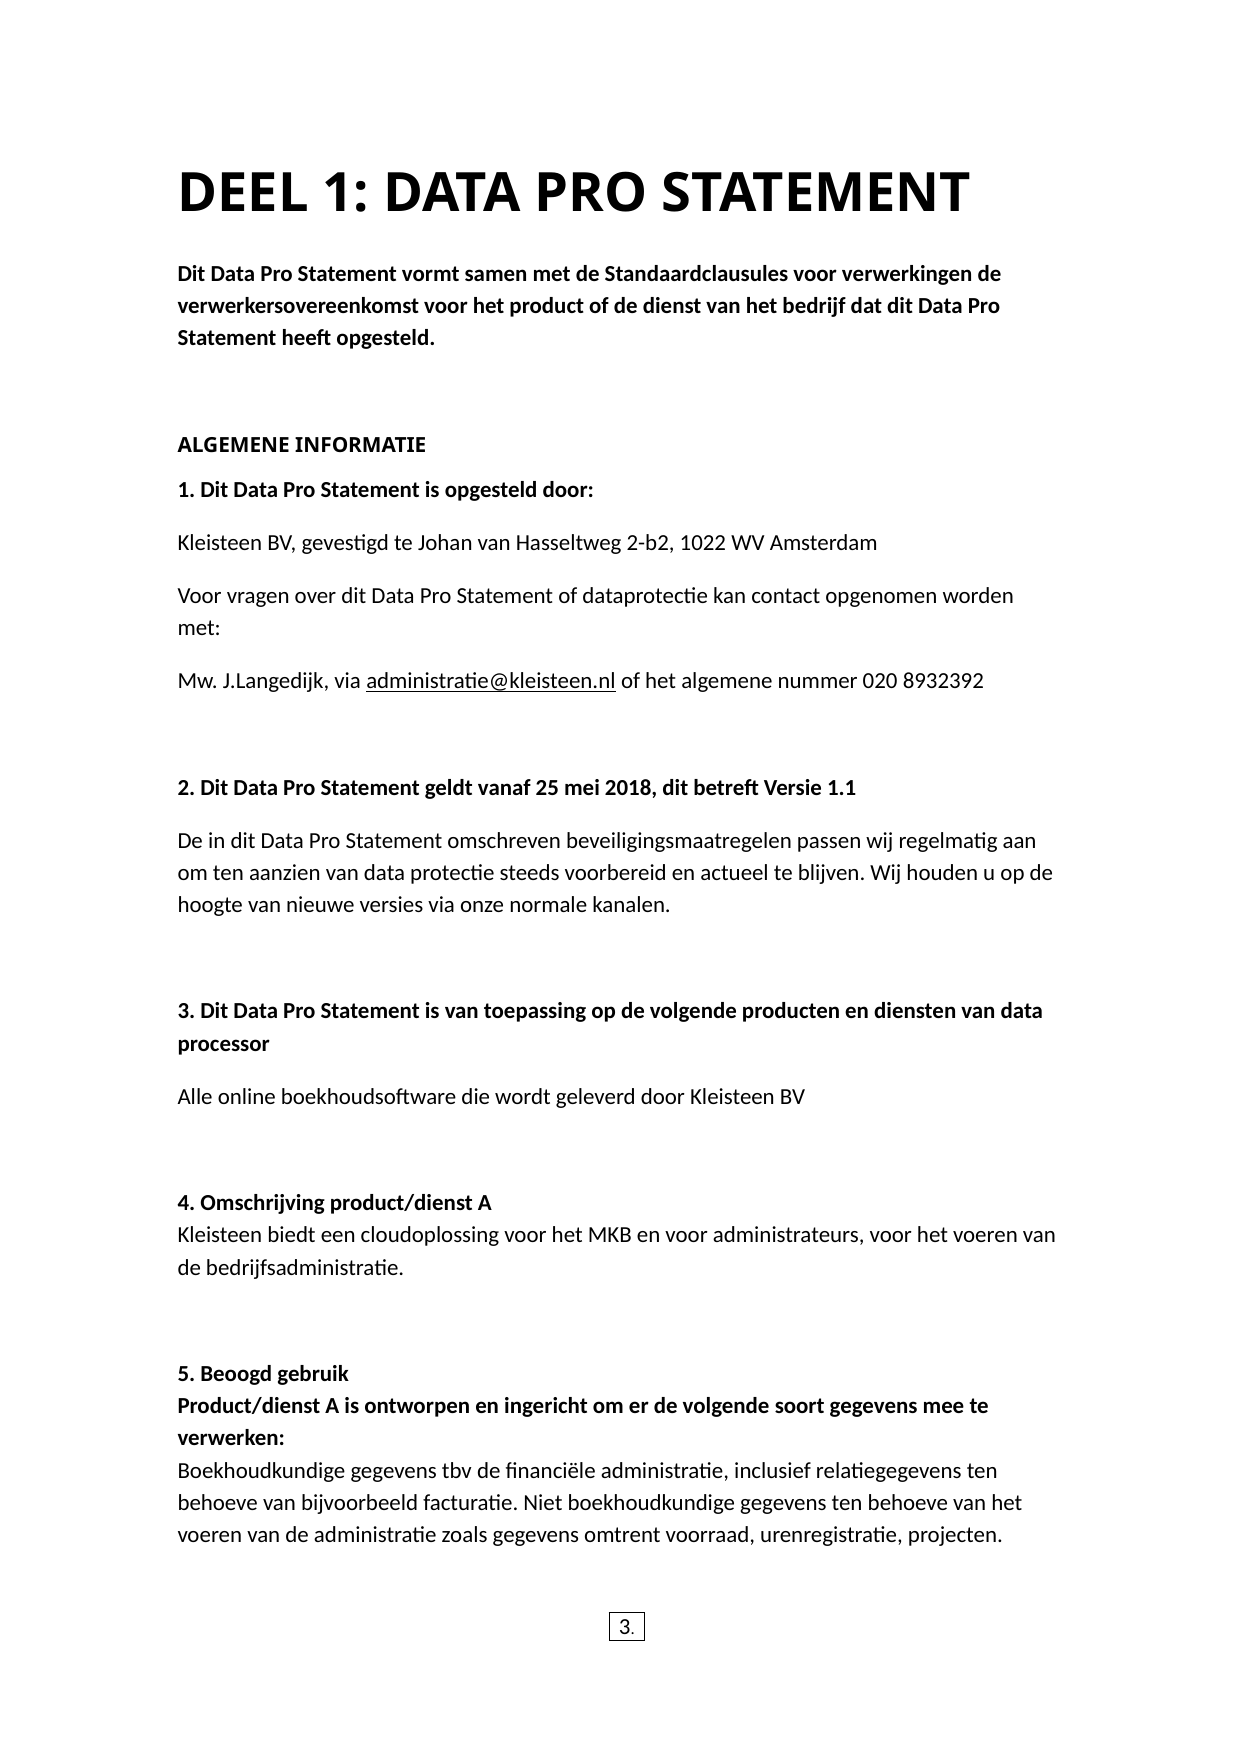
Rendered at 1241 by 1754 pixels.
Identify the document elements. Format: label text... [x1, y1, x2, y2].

list 4. Omschrijving product/dienst A [177, 1188, 1063, 1216]
text Dit Data Pro Statement vormt samen met de Standaardclausules voor verwerkingen de verwerkersovereenkomst voor het product of de dienst van het bedrijf dat dit Data Pro Statement heeft opgesteld. [177, 259, 1063, 352]
list 3. Dit Data Pro Statement is van toepassing op de volgende producten en diensten van data processor [177, 997, 1063, 1057]
list 2. Dit Data Pro Statement geldt vanaf 25 mei 2018, dit betreft Versie 1.1 [177, 773, 1063, 801]
text Mw. J.Langedijk, via administratie@kleisteen.nl of het algemene nummer 020 8932392 [177, 666, 1063, 694]
text Voor vragen over dit Data Pro Statement of dataprotectie kan contact opgenomen worden met: [177, 581, 1063, 641]
text Alle online boekhoudsoftware die wordt geleverd door Kleisteen BV [177, 1082, 1063, 1110]
list Boekhoudkundige gegevens tbv de financiële administratie, inclusief relatiegegevens ten behoeve van bijvoorbeeld facturatie. Niet boekhoudkundige gegevens ten behoeve van het voeren van de administratie zoals gegevens omtrent voorraad, urenregistratie, projecten. [177, 1456, 1063, 1548]
title ALgemene informatie [177, 430, 1063, 458]
list 1. Dit Data Pro Statement is opgesteld door: [177, 475, 1063, 503]
text De in dit Data Pro Statement omschreven beveiligingsmaatregelen passen wij regelmatig aan om ten aanzien van data protectie steeds voorbereid en actueel te blijven. Wij houden u op de hoogte van nieuwe versies via onze normale kanalen. [177, 826, 1063, 918]
text Kleisteen BV, gevestigd te Johan van Hasseltweg 2-b2, 1022 WV Amsterdam [177, 528, 1063, 556]
list 5. Beoogd gebruik Product/dienst A is ontworpen en ingericht om er de volgende soort gegevens mee te verwerken: [177, 1359, 1063, 1452]
subtitle Deel 1: DATA PRO STATEMENT [177, 153, 1063, 227]
list Kleisteen biedt een cloudoplossing voor het MKB en voor administrateurs, voor het voeren van de bedrijfsadministratie. [177, 1221, 1063, 1281]
